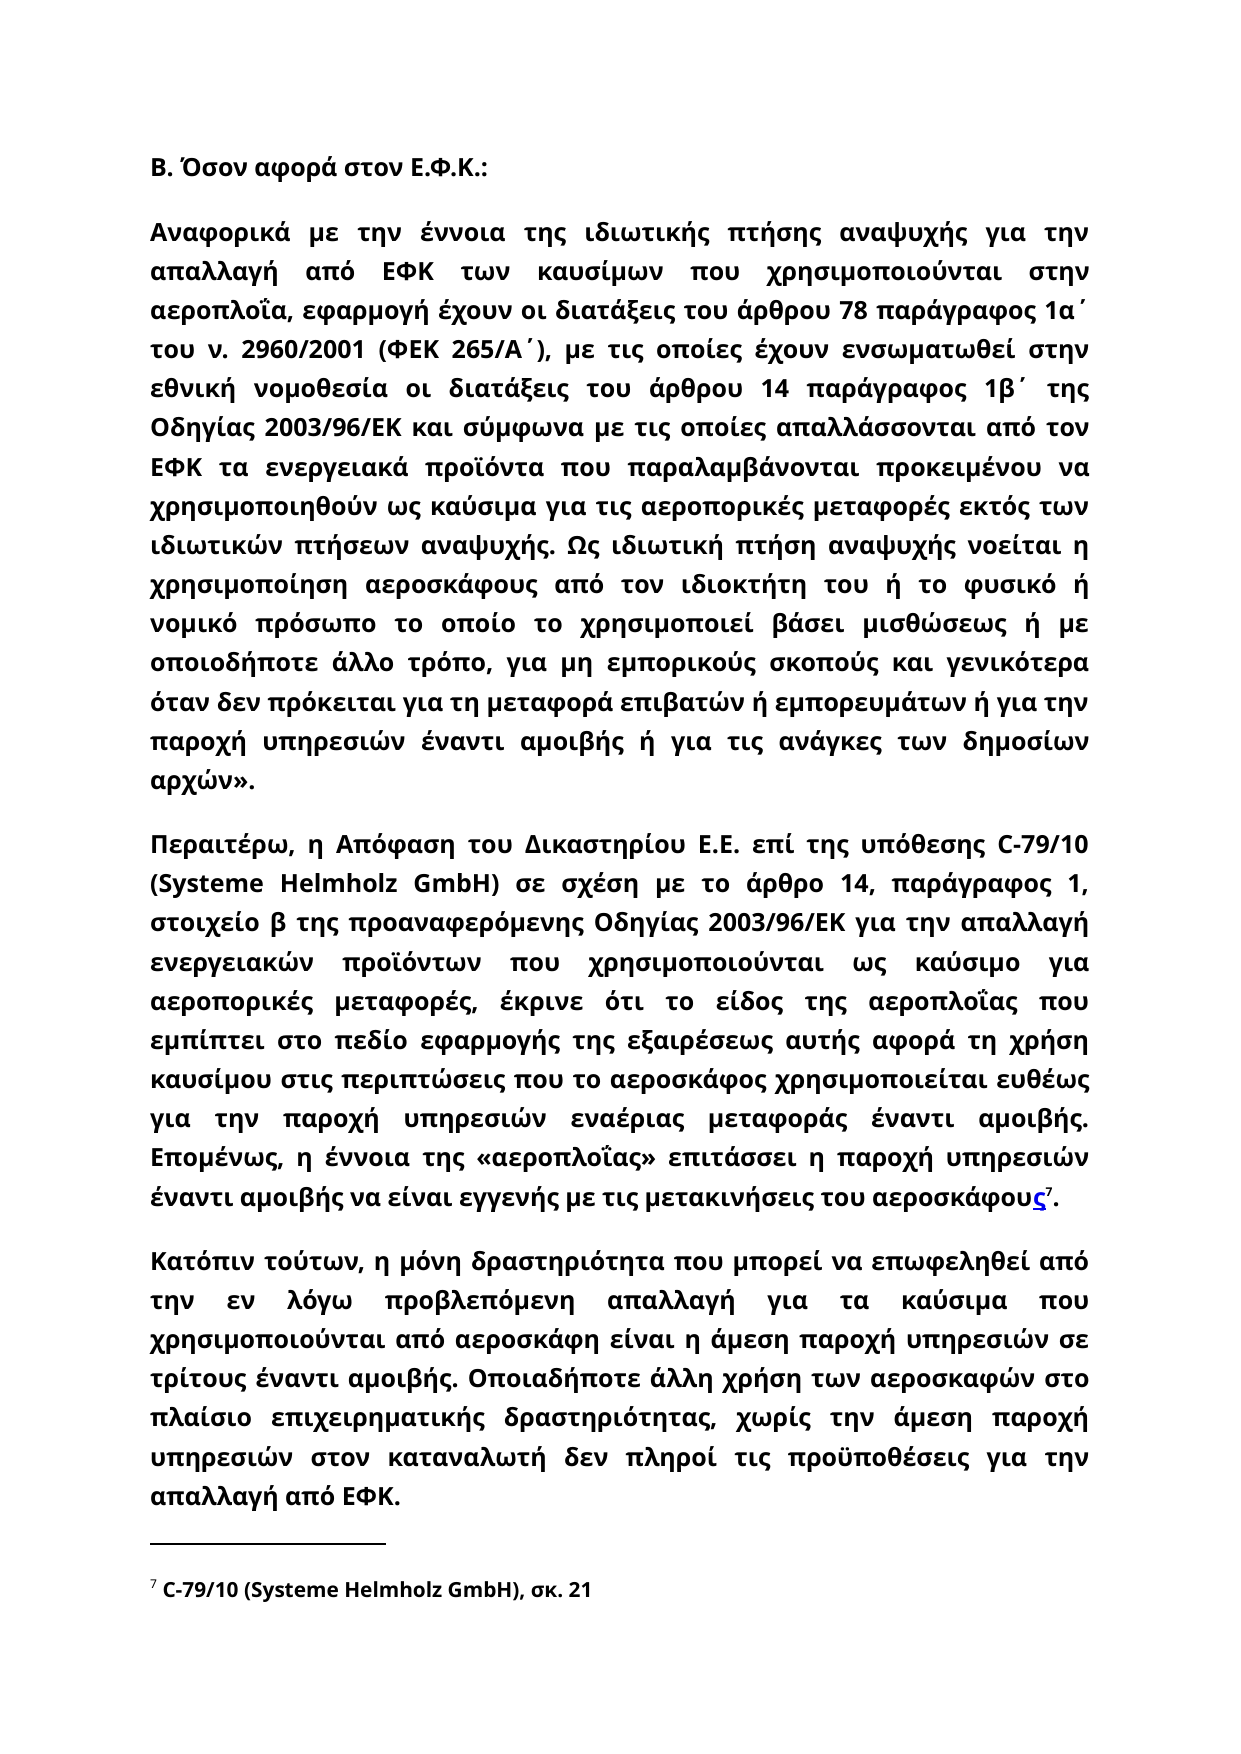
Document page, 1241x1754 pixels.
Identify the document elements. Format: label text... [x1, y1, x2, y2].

text C-79/10 (Systeme Helmholz GmbH), σκ. 21 [150, 1576, 1090, 1604]
text Β. Όσον αφορά στον Ε.Φ.Κ.: [150, 150, 1090, 184]
text Περαιτέρω, η Απόφαση του Δικαστηρίου Ε.Ε. επί της υπόθεσης C-79/10 (Systeme Helmholz GmbH) σε σχέση με το άρθρο 14, παράγραφος 1, στοιχείο β της προαναφερόμενης Οδηγίας 2003/96/EΚ για την απαλλαγή ενεργειακών προϊόντων που χρησιμοποιούνται ως καύσιμο για αεροπορικές μεταφορές, έκρινε ότι το είδος της αεροπλοΐας που εμπίπτει στο πεδίο εφαρμογής της εξαιρέσεως αυτής αφορά τη χρήση καυσίμου στις περιπτώσεις που το αεροσκάφος χρησιμοποιείται ευθέως για την παροχή υπηρεσιών εναέριας μεταφοράς έναντι αμοιβής. Επομένως, η έννοια της «αεροπλοΐας» επιτάσσει η παροχή υπηρεσιών έναντι αμοιβής να είναι εγγενής με τις μετακινήσεις του αεροσκάφους. [150, 827, 1090, 1213]
text Αναφορικά με την έννοια της ιδιωτικής πτήσης αναψυχής για την απαλλαγή από ΕΦΚ των καυσίμων που χρησιμοποιούνται στην αεροπλοΐα, εφαρμογή έχουν οι διατάξεις του άρθρου 78 παράγραφος 1α΄ του ν. 2960/2001 (ΦΕΚ 265/Α΄), με τις οποίες έχουν ενσωματωθεί στην εθνική νομοθεσία οι διατάξεις του άρθρου 14 παράγραφος 1β΄ της Οδηγίας 2003/96/ΕΚ και σύμφωνα με τις οποίες απαλλάσσονται από τον ΕΦΚ τα ενεργειακά προϊόντα που παραλαμβάνονται προκειμένου να χρησιμοποιηθούν ως καύσιμα για τις αεροπορικές μεταφορές εκτός των ιδιωτικών πτήσεων αναψυχής. Ως ιδιωτική πτήση αναψυχής νοείται η χρησιμοποίηση αεροσκάφους από τον ιδιοκτήτη του ή το φυσικό ή νομικό πρόσωπο το οποίο το χρησιμοποιεί βάσει μισθώσεως ή με οποιοδήποτε άλλο τρόπο, για μη εμπορικούς σκοπούς και γενικότερα όταν δεν πρόκειται για τη μεταφορά επιβατών ή εμπορευμάτων ή για την παροχή υπηρεσιών έναντι αμοιβής ή για τις ανάγκες των δημοσίων αρχών». [150, 214, 1090, 797]
text Κατόπιν τούτων, η μόνη δραστηριότητα που μπορεί να επωφεληθεί από την εν λόγω προβλεπόμενη απαλλαγή για τα καύσιμα που χρησιμοποιούνται από αεροσκάφη είναι η άμεση παροχή υπηρεσιών σε τρίτους έναντι αμοιβής. Οποιαδήποτε άλλη χρήση των αεροσκαφών στο πλαίσιο επιχειρηματικής δραστηριότητας, χωρίς την άμεση παροχή υπηρεσιών στον καταναλωτή δεν πληροί τις προϋποθέσεις για την απαλλαγή από ΕΦΚ. [150, 1243, 1090, 1512]
